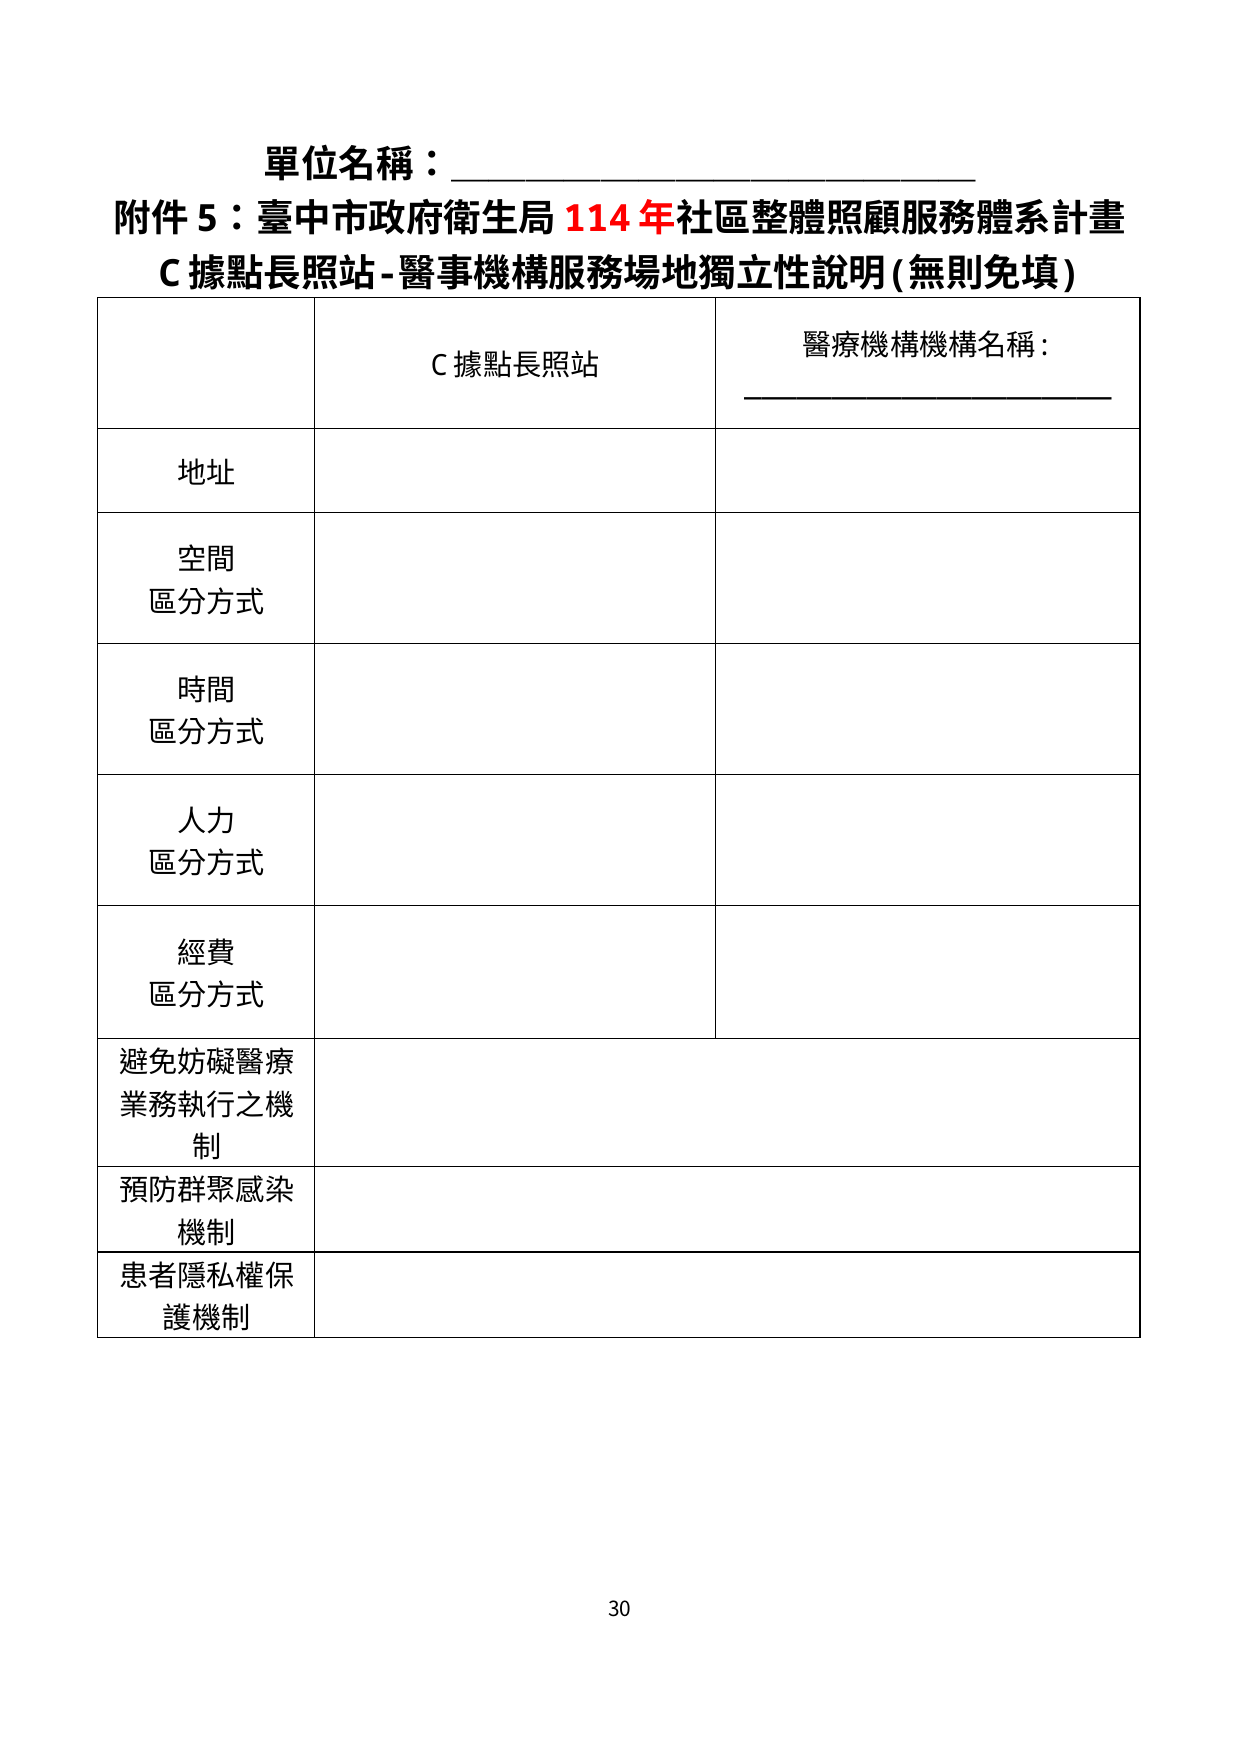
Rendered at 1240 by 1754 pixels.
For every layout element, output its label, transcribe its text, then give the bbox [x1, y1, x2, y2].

table_cell [315, 775, 715, 904]
table_header C據點長照站 [315, 298, 715, 428]
table_cell 經費 區分方式 [98, 906, 314, 1038]
table_cell [315, 906, 715, 1038]
text C據點長照站-醫事機構服務場地獨立性說明(無則免填) [98, 243, 1141, 297]
table_cell [315, 1039, 1139, 1166]
table_cell [716, 644, 1139, 774]
table_cell [716, 513, 1139, 643]
table_cell [315, 1167, 1139, 1251]
table_cell 空間 區分方式 [98, 513, 314, 643]
text 單位名稱：＿＿＿＿＿＿＿＿＿＿＿＿＿＿ [98, 134, 1141, 188]
table_cell [315, 1253, 1139, 1337]
table_cell [315, 513, 715, 643]
table_cell 避免妨礙醫療業務執行之機制 [98, 1039, 314, 1166]
table_cell [716, 775, 1139, 904]
table_cell 時間 區分方式 [98, 644, 314, 774]
table_cell 預防群聚感染 機制 [98, 1167, 314, 1251]
table_cell [716, 429, 1139, 512]
table_header [98, 298, 314, 428]
text 附件5：臺中市政府衛生局114年社區整體照顧服務體系計畫 [98, 188, 1141, 243]
table_cell [716, 906, 1139, 1038]
table_header 醫療機構機構名稱: _____________________ [716, 298, 1139, 428]
table_cell [315, 644, 715, 774]
table_cell 地址 [98, 429, 314, 512]
table_cell 患者隱私權保護機制 [98, 1253, 314, 1337]
table_cell [315, 429, 715, 512]
table_cell 人力 區分方式 [98, 775, 314, 904]
